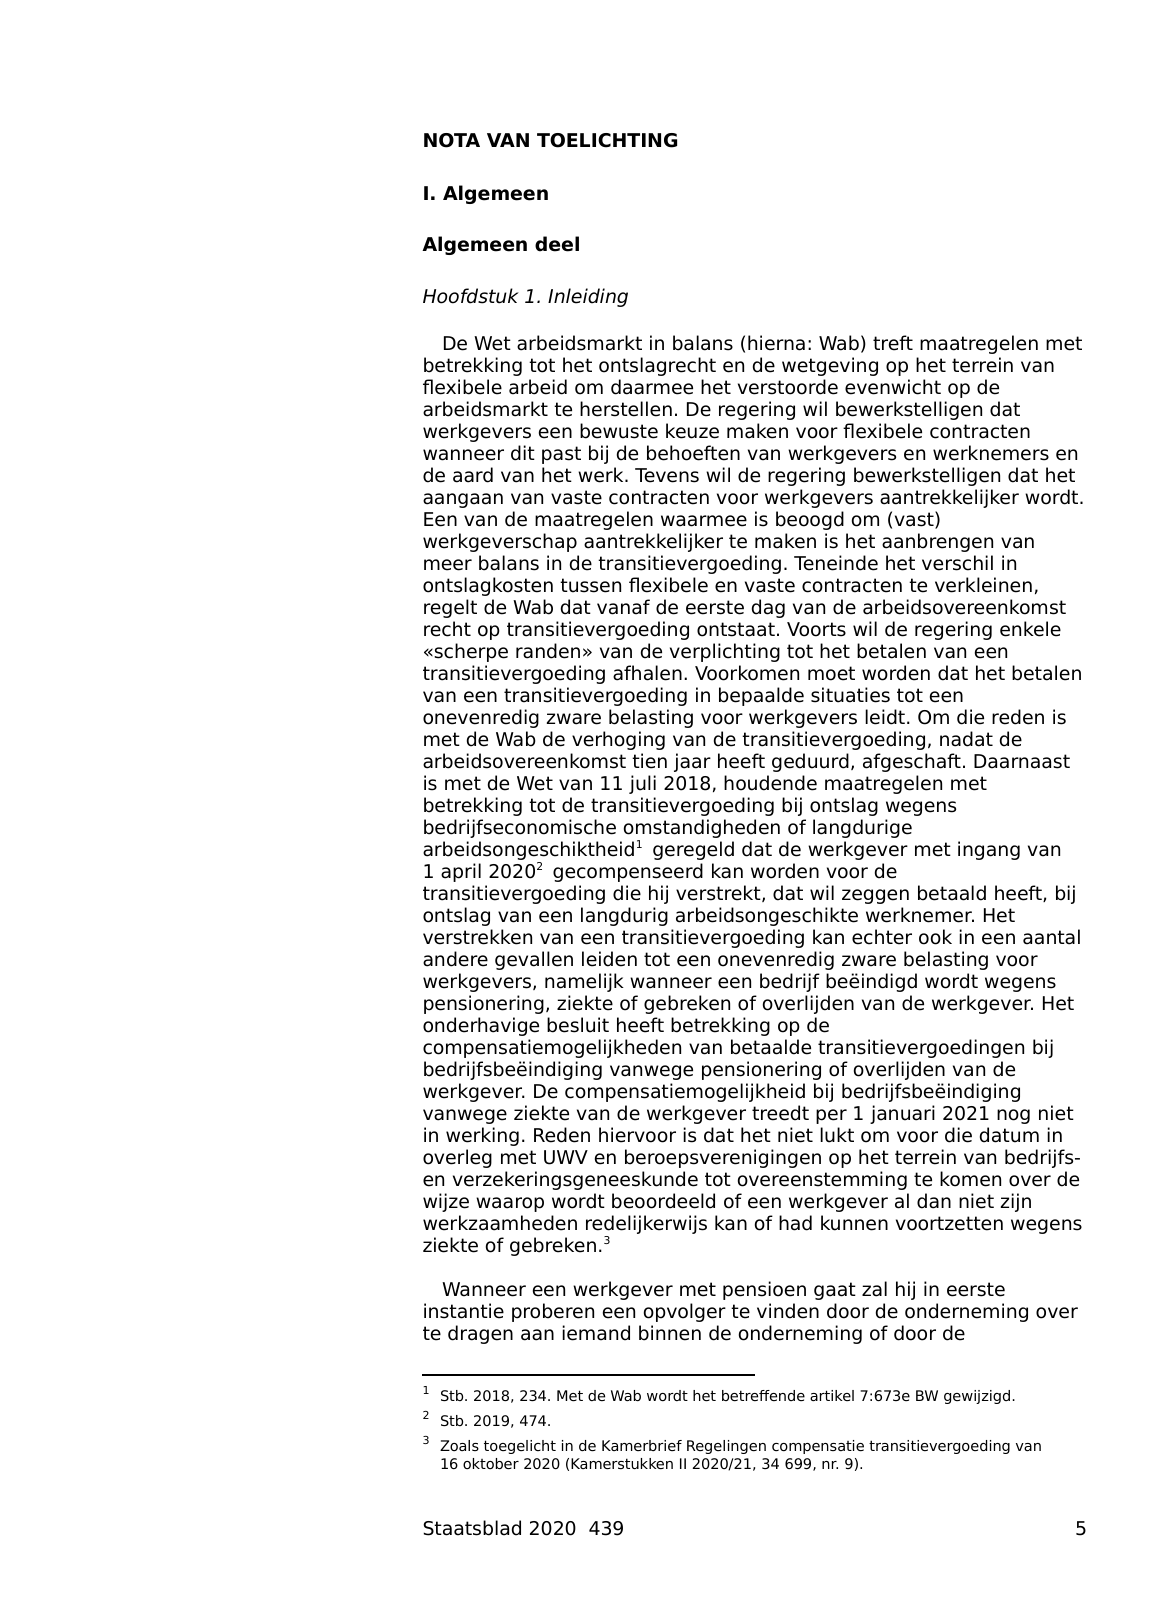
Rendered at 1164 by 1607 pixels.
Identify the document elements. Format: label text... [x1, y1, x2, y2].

text Stb. 2019, 474. [422, 1409, 1087, 1431]
text Stb. 2018, 234. Met de Wab wordt het betreffende artikel 7:673e BW gewijzigd. [422, 1384, 1087, 1406]
text De Wet arbeidsmarkt in balans (hierna: Wab) treft maatregelen met betrekking tot het ontslagrecht en de wetgeving op het terrein van flexibele arbeid om daarmee het verstoorde evenwicht op de arbeidsmarkt te herstellen. De regering wil bewerkstelligen dat werkgevers een bewuste keuze maken voor flexibele contracten wanneer dit past bij de behoeften van werkgevers en werknemers en de aard van het werk. Tevens wil de regering bewerkstelligen dat het aangaan van vaste contracten voor werkgevers aantrekkelijker wordt. Een van de maatregelen waarmee is beoogd om (vast) werkgeverschap aantrekkelijker te maken is het aanbrengen van meer balans in de transitievergoeding. Teneinde het verschil in ontslagkosten tussen flexibele en vaste contracten te verkleinen, regelt de Wab dat vanaf de eerste dag van de arbeidsovereenkomst recht op transitievergoeding ontstaat. Voorts wil de regering enkele «scherpe randen» van de verplichting tot het betalen van een transitievergoeding afhalen. Voorkomen moet worden dat het betalen van een transitievergoeding in bepaalde situaties tot een onevenredig zware belasting voor werkgevers leidt. Om die reden is met de Wab de verhoging van de transitievergoeding, nadat de arbeidsovereenkomst tien jaar heeft geduurd, afgeschaft. Daarnaast is met de Wet van 11 juli 2018, houdende maatregelen met betrekking tot de transitievergoeding bij ontslag wegens bedrijfseconomische omstandigheden of langdurige arbeidsongeschiktheid geregeld dat de werkgever met ingang van 1 april 2020 gecompenseerd kan worden voor de transitievergoeding die hij verstrekt, dat wil zeggen betaald heeft, bij ontslag van een langdurig arbeidsongeschikte werknemer. Het verstrekken van een transitievergoeding kan echter ook in een aantal andere gevallen leiden tot een onevenredig zware belasting voor werkgevers, namelijk wanneer een bedrijf beëindigd wordt wegens pensionering, ziekte of gebreken of overlijden van de werkgever. Het onderhavige besluit heeft betrekking op de compensatiemogelijkheden van betaalde transitievergoedingen bij bedrijfsbeëindiging vanwege pensionering of overlijden van de werkgever. De compensatiemogelijkheid bij bedrijfsbeëindiging vanwege ziekte van de werkgever treedt per 1 januari 2021 nog niet in werking. Reden hiervoor is dat het niet lukt om voor die datum in overleg met UWV en beroepsverenigingen op het terrein van bedrijfs- en verzekeringsgeneeskunde tot overeenstemming te komen over de wijze waarop wordt beoordeeld of een werkgever al dan niet zijn werkzaamheden redelijkerwijs kan of had kunnen voortzetten wegens ziekte of gebreken. [422, 333, 1087, 1256]
subtitle Hoofdstuk 1. Inleiding [422, 286, 1087, 308]
text Wanneer een werkgever met pensioen gaat zal hij in eerste instantie proberen een opvolger te vinden door de onderneming over te dragen aan iemand binnen de onderneming of door de [422, 1279, 1087, 1344]
subtitle Algemeen deel [422, 234, 1087, 256]
subtitle NOTA VAN TOELICHTING [422, 130, 1087, 152]
text Zoals toegelicht in de Kamerbrief Regelingen compensatie transitievergoeding van 16 oktober 2020 (Kamerstukken II 2020/21, 34 699, nr. 9). [422, 1434, 1087, 1473]
subtitle I. Algemeen [422, 182, 1087, 204]
